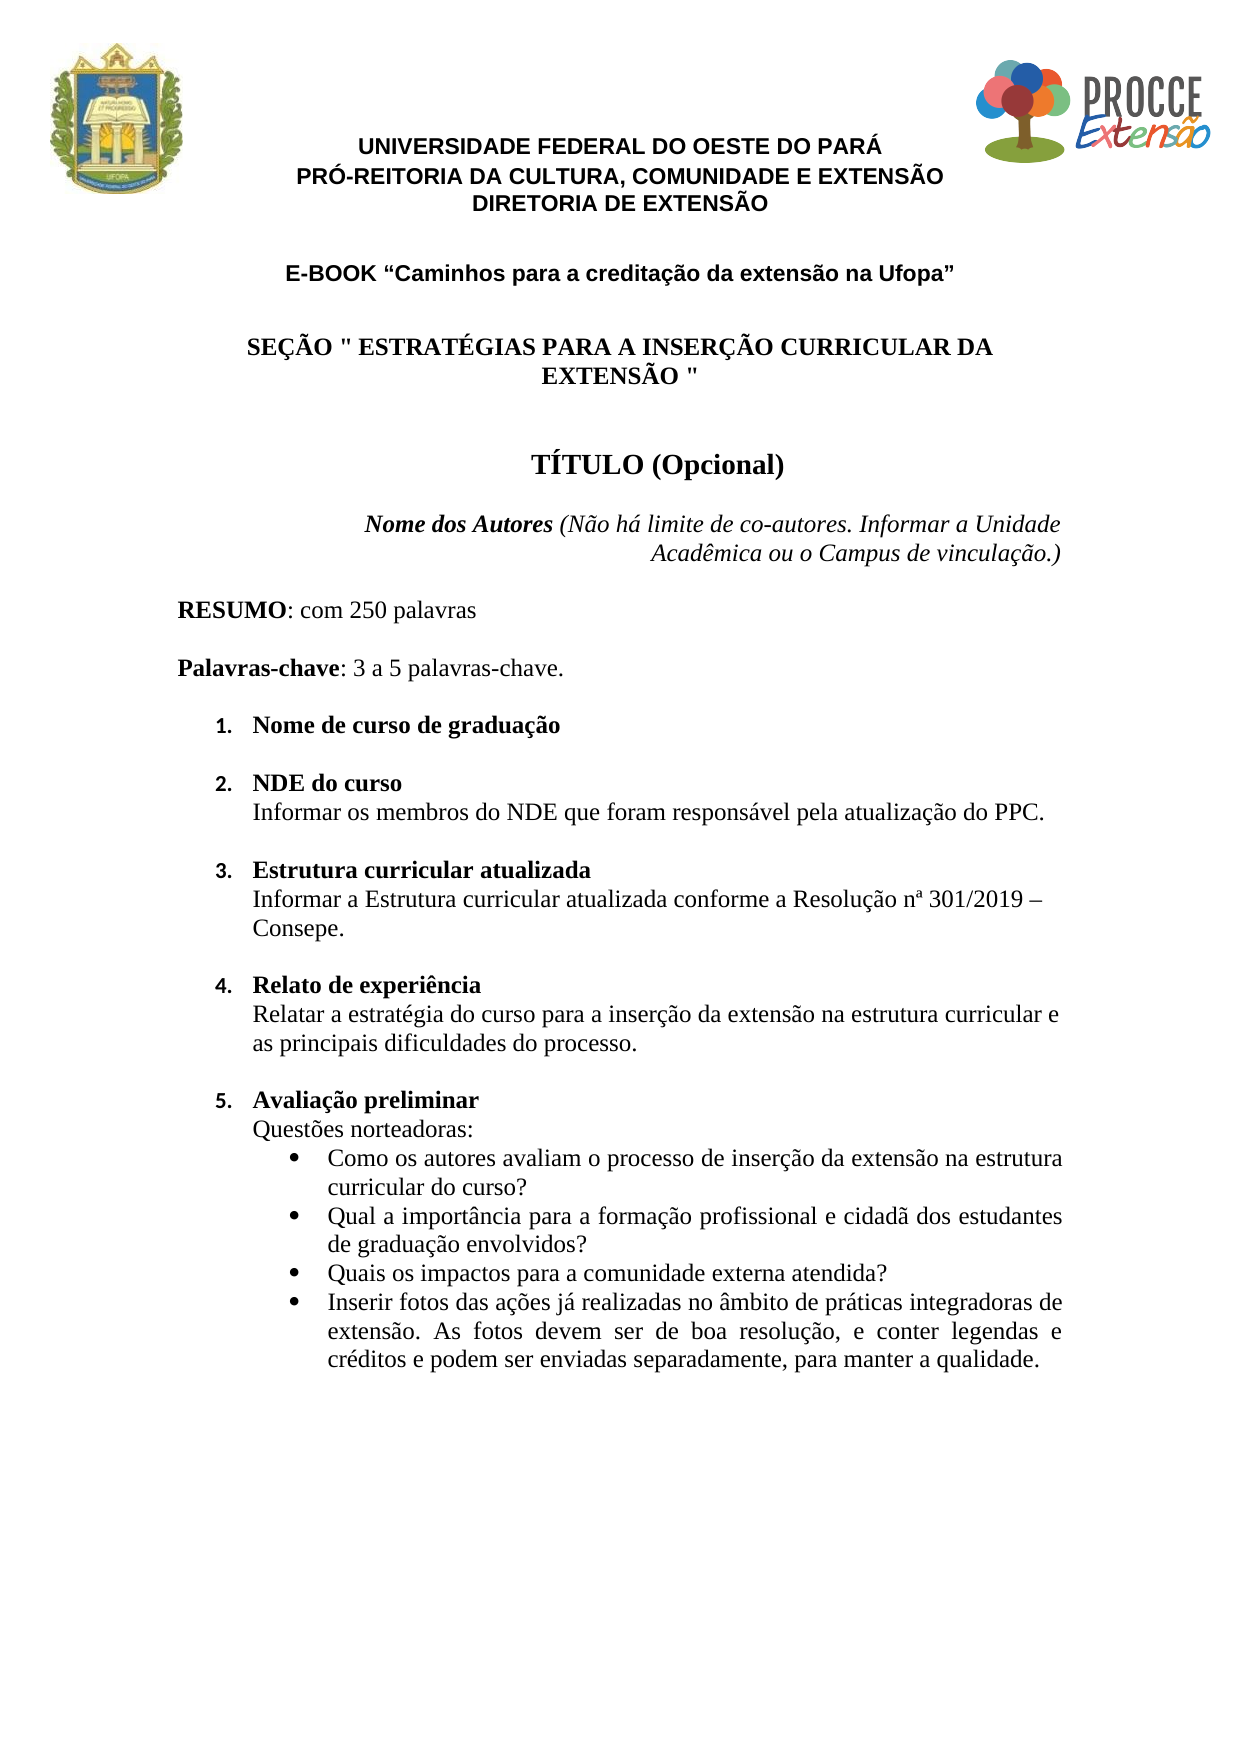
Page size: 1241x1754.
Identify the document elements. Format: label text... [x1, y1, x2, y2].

list Como os autores avaliam o processo de inserção da extensão na estrutura curricular do curso? [290, 1143, 1063, 1201]
text Relatar a estratégia do curso para a inserção da extensão na estrutura curricular e as principais dificuldades do processo. [252, 999, 1063, 1057]
text RESUMO: com 250 palavras [177, 596, 1063, 624]
text TÍTULO (Opcional) [252, 447, 1063, 481]
list Avaliação preliminar [215, 1086, 1063, 1114]
list NDE do curso [215, 768, 1063, 797]
list Relato de experiência [215, 970, 1063, 999]
text Informar os membros do NDE que foram responsável pela atualização do PPC. [252, 797, 1063, 826]
list Inserir fotos das ações já realizadas no âmbito de práticas integradoras de extensão. As fotos devem ser de boa resolução, e conter legendas e créditos e podem ser enviadas separadamente, para manter a qualidade. [290, 1287, 1063, 1373]
list Estrutura curricular atualizada [215, 855, 1063, 884]
list Quais os impactos para a comunidade externa atendida? [290, 1258, 1063, 1287]
list Qual a importância para a formação profissional e cidadã dos estudantes de graduação envolvidos? [290, 1201, 1063, 1258]
list Nome de curso de graduação [215, 711, 1063, 739]
text Informar a Estrutura curricular atualizada conforme a Resolução nª 301/2019 – Consepe. [252, 884, 1063, 941]
text Questões norteadoras: [252, 1114, 1063, 1143]
text SEÇÃO " ESTRATÉGIAS PARA A INSERÇÃO CURRICULAR DA EXTENSÃO " [177, 332, 1063, 390]
text Palavras-chave: 3 a 5 palavras-chave. [177, 653, 1063, 682]
text Nome dos Autores (Não há limite de co-autores. Informar a Unidade Acadêmica ou o Campus de vinculação.) [252, 509, 1063, 567]
